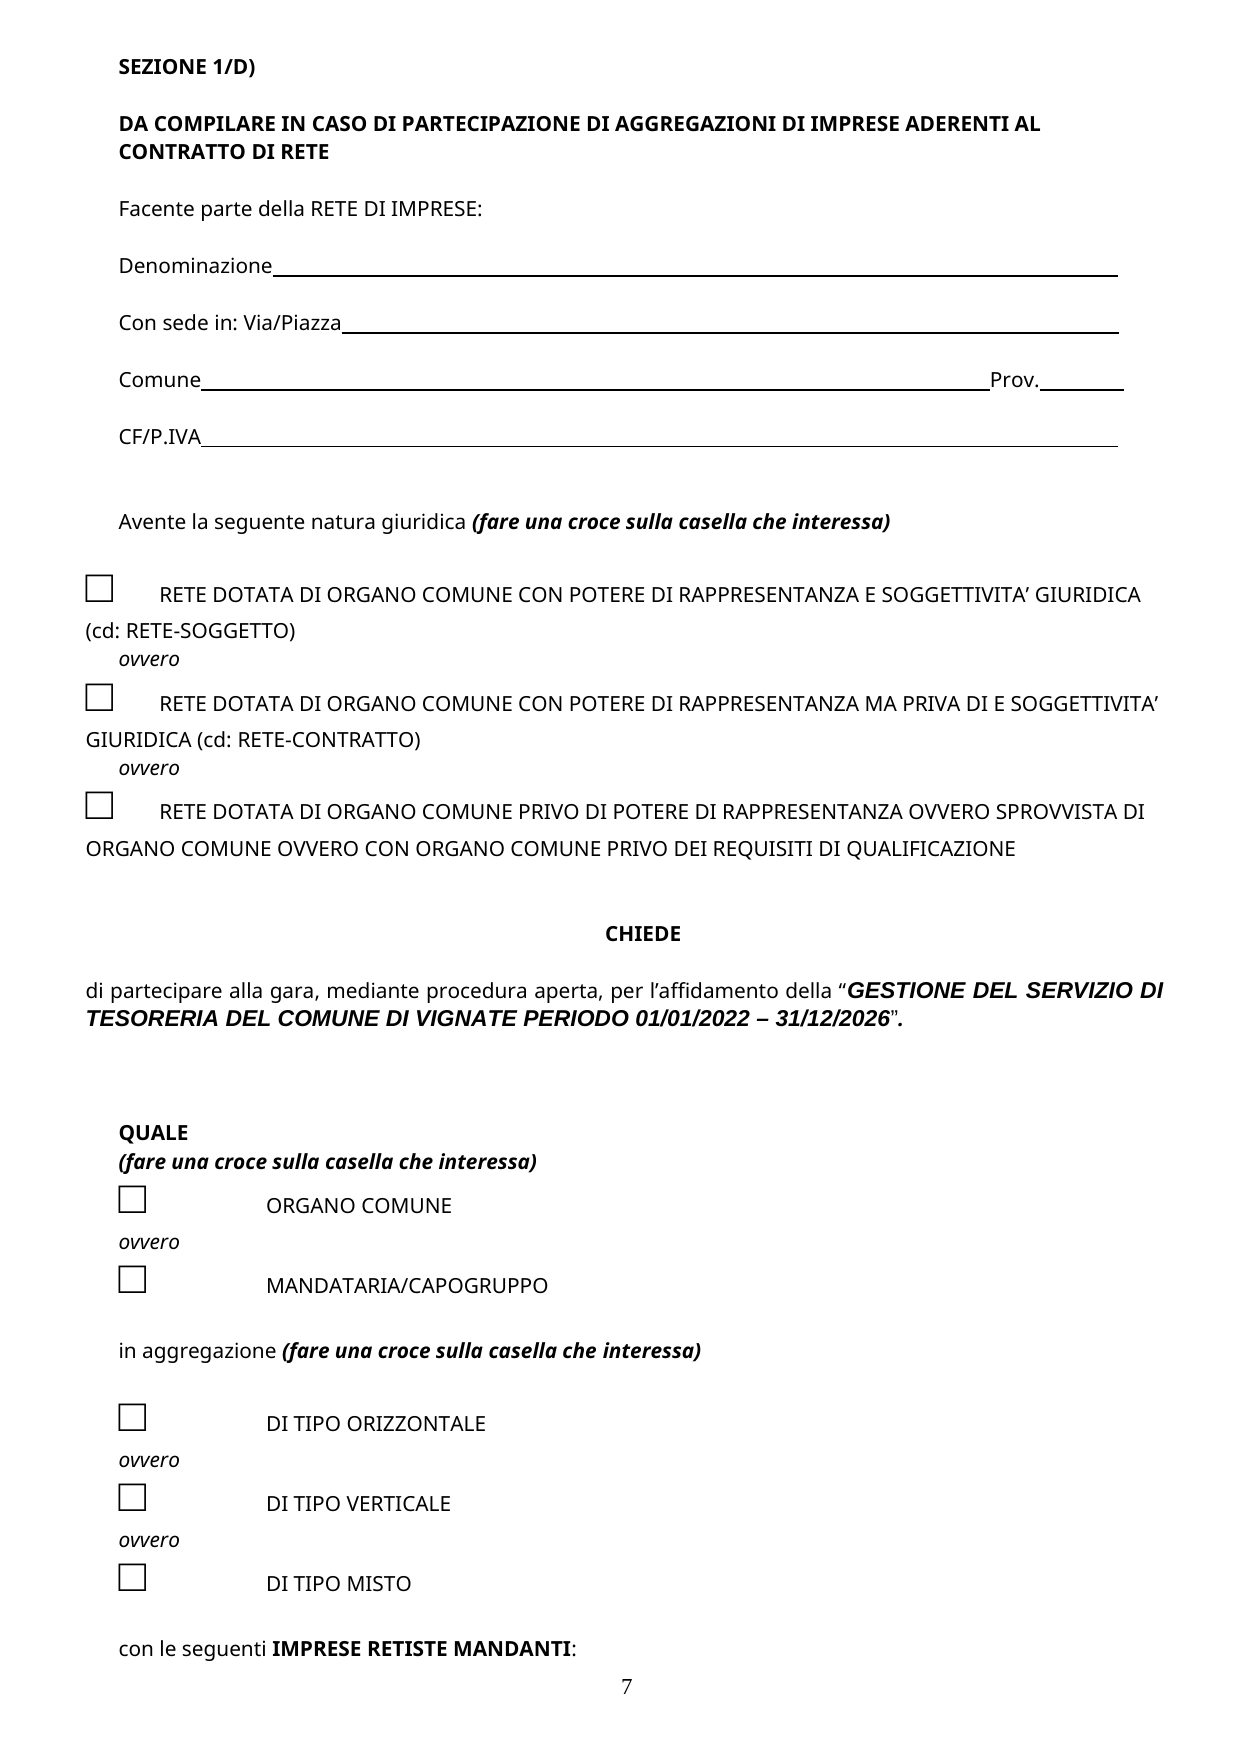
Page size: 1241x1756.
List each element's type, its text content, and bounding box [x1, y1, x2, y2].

list DI TIPO VERTICALE [118, 1473, 1168, 1525]
text (fare una croce sulla casella che interessa) [118, 1147, 1168, 1175]
text di partecipare alla gara, mediante procedura aperta, per l’affidamento della “GESTIONE DEL SERVIZIO DI TESORERIA DEL COMUNE DI VIGNATE PERIODO 01/01/2022 – 31/12/2026”. [85, 976, 1165, 1033]
text Denominazione [118, 251, 1168, 279]
list DI TIPO ORIZZONTALE [118, 1393, 1168, 1445]
text ovvero [118, 1227, 1168, 1256]
text ovvero [118, 1445, 1168, 1473]
list ORGANO COMUNE [118, 1175, 1168, 1227]
text ovvero [118, 644, 1168, 673]
text Facente parte della RETE DI IMPRESE: [118, 194, 1168, 223]
text CF/P.IVA [118, 422, 1168, 450]
text con le seguenti IMPRESE RETISTE MANDANTI: [118, 1634, 1168, 1663]
text DA COMPILARE IN CASO DI PARTECIPAZIONE DI AGGREGAZIONI DI IMPRESE ADERENTI AL CONTRATTO DI RETE [118, 109, 1168, 166]
list RETE DOTATA DI ORGANO COMUNE CON POTERE DI RAPPRESENTANZA E SOGGETTIVITA’ GIURIDICA (cd: RETE-SOGGETTO) [85, 564, 1168, 644]
list MANDATARIA/CAPOGRUPPO [118, 1256, 1168, 1308]
text in aggregazione (fare una croce sulla casella che interessa) [118, 1336, 1168, 1364]
list DI TIPO MISTO [118, 1554, 1168, 1606]
text QUALE [118, 1118, 1168, 1147]
subtitle SEZIONE 1/D) [118, 52, 1168, 81]
list RETE DOTATA DI ORGANO COMUNE PRIVO DI POTERE DI RAPPRESENTANZA OVVERO SPROVVISTA DI ORGANO COMUNE OVVERO CON ORGANO COMUNE PRIVO DEI REQUISITI DI QUALIFICAZIONE [85, 782, 1168, 862]
text ovvero [118, 753, 1168, 782]
text Con sede in: Via/Piazza [118, 308, 1168, 336]
text Avente la seguente natura giuridica (fare una croce sulla casella che interessa) [118, 507, 1168, 536]
text ovvero [118, 1525, 1168, 1554]
list RETE DOTATA DI ORGANO COMUNE CON POTERE DI RAPPRESENTANZA MA PRIVA DI E SOGGETTIVITA’ GIURIDICA (cd: RETE-CONTRATTO) [85, 673, 1168, 753]
subtitle CHIEDE [118, 919, 1168, 947]
text Comune Prov. [118, 365, 1168, 393]
